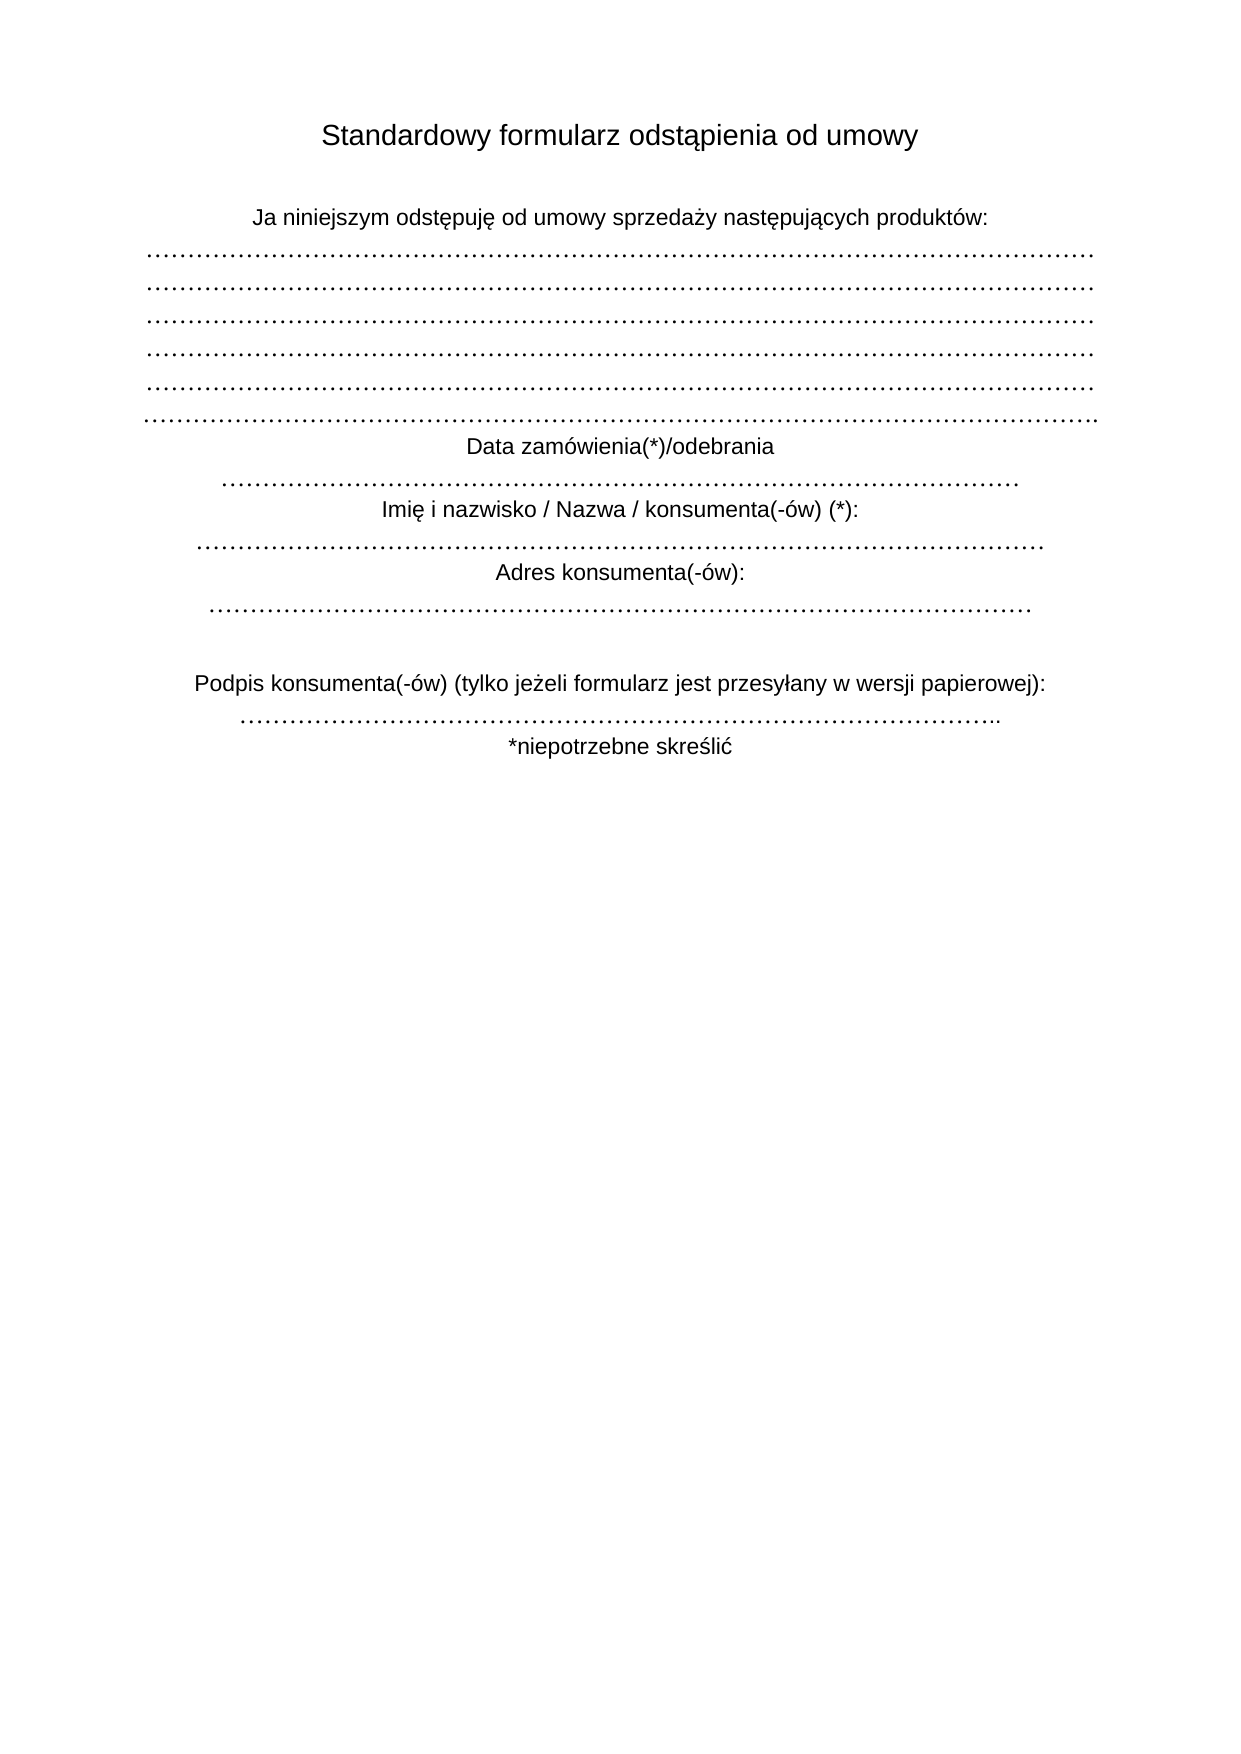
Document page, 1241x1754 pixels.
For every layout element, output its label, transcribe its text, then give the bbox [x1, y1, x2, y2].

text Podpis konsumenta(-ów) (tylko jeżeli formularz jest przesyłany w wersji papierowej): [118, 670, 1122, 696]
text ………………………………………………………………………………………… [118, 526, 1122, 555]
text ……………………………………………………………………………………………………. [118, 399, 1122, 428]
text *niepotrzebne skreślić [118, 733, 1122, 759]
text …………………………………………………………………………………… [118, 463, 1122, 492]
text ……………………………………………………………………………….. [118, 700, 1122, 729]
text …………………………………………………………………………………………………… [118, 301, 1122, 329]
text Imię i nazwisko / Nazwa / konsumenta(-ów) (*): [118, 496, 1122, 522]
text Data zamówienia(*)/odebrania [118, 433, 1122, 459]
text Standardowy formularz odstąpienia od umowy [118, 118, 1122, 152]
text ……………………………………………………………………………………… [118, 589, 1122, 618]
text …………………………………………………………………………………………………… [118, 234, 1122, 263]
text Adres konsumenta(-ów): [118, 559, 1122, 585]
text …………………………………………………………………………………………………… [118, 333, 1122, 362]
text …………………………………………………………………………………………………… [118, 367, 1122, 395]
text Ja niniejszym odstępuję od umowy sprzedaży następujących produktów: [118, 204, 1122, 231]
text …………………………………………………………………………………………………… [118, 267, 1122, 296]
